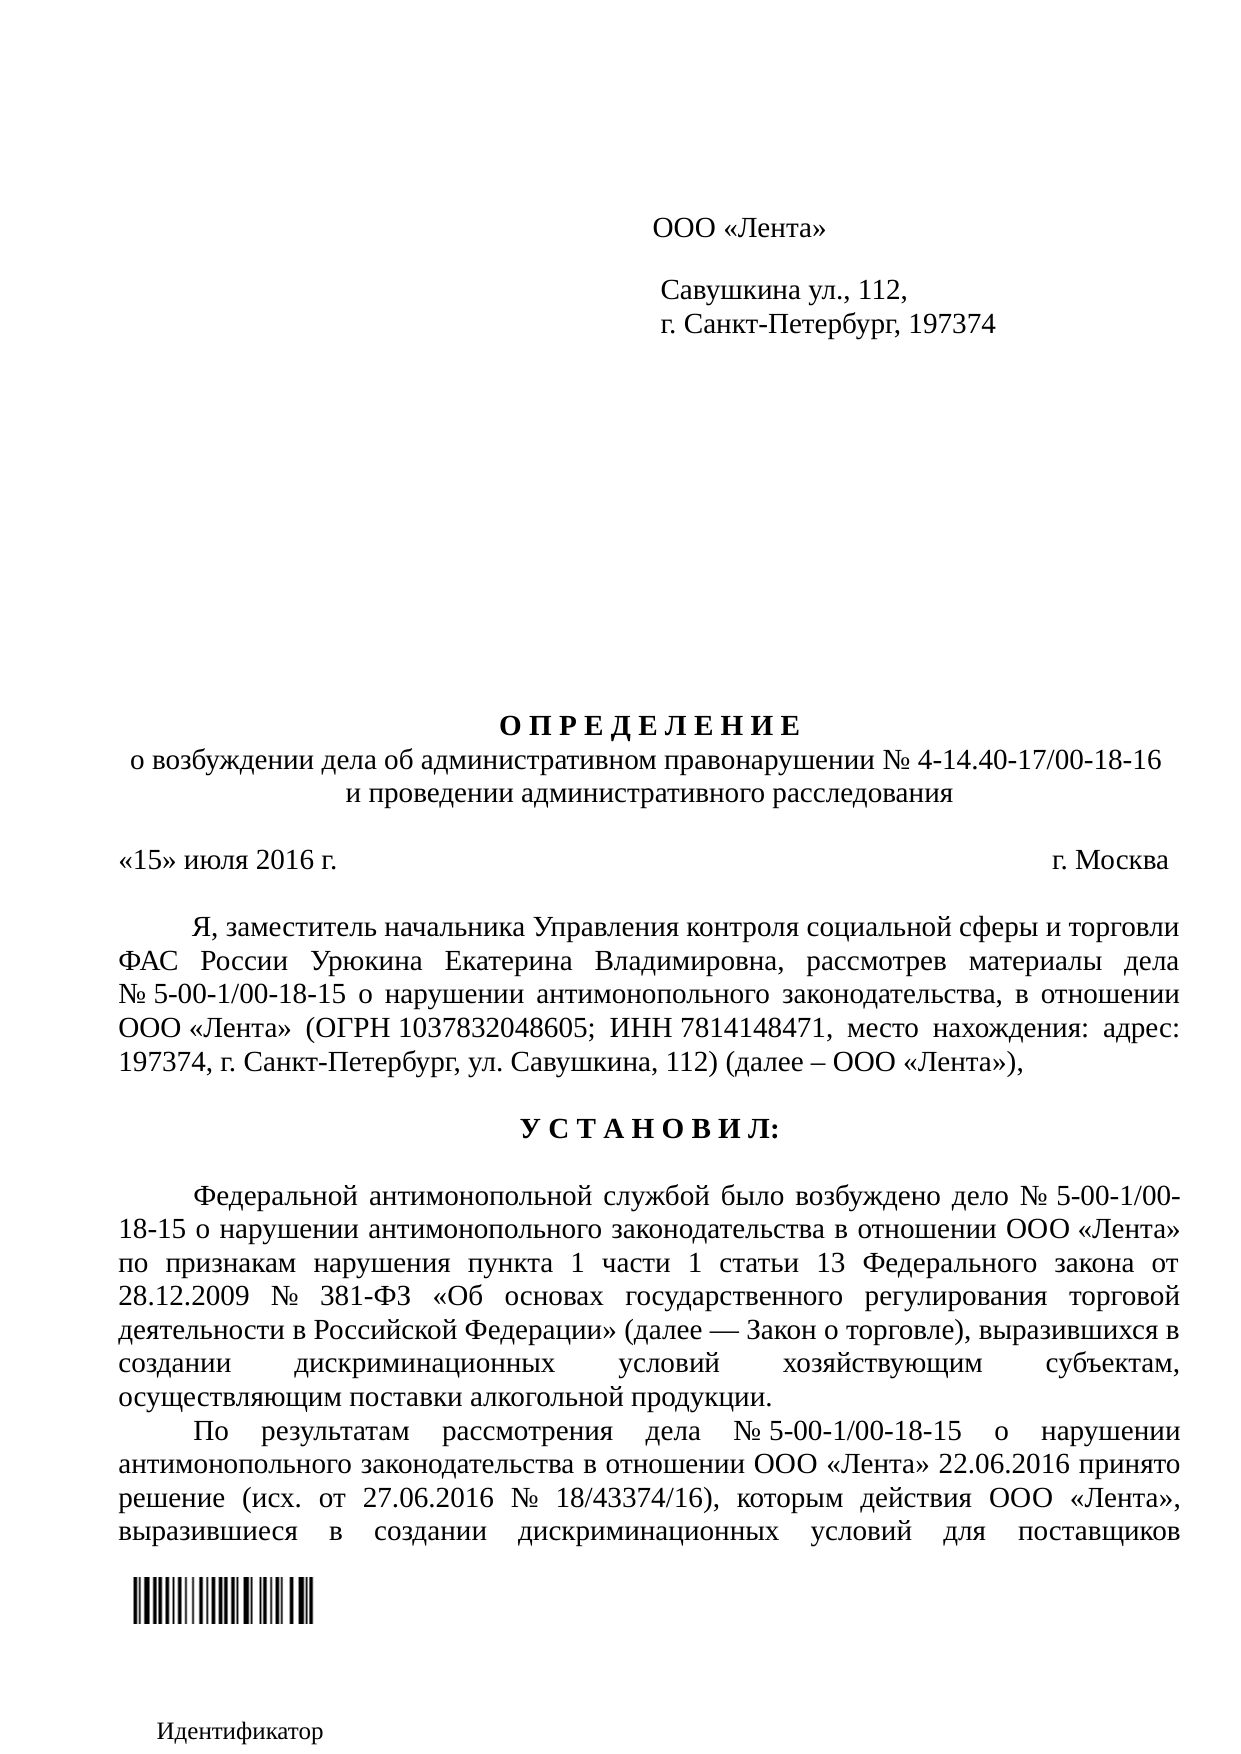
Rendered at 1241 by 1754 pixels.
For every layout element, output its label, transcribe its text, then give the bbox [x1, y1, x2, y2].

text «15» июля 2016 г. г. Москва [118, 842, 1181, 876]
text У С Т А Н О В И Л: [118, 1111, 1181, 1144]
text о возбуждении дела об административном правонарушении № 4-14.40-17/00-18-16 [118, 742, 1181, 775]
text По результатам рассмотрения дела № 5-00-1/00-18-15 о нарушении антимонопольного законодательства в отношении ООО «Лента» 22.06.2016 принято решение (исх. от 27.06.2016 № 18/43374/16), которым действия ООО «Лента», выразившиеся в создании дискриминационных условий для поставщиков [118, 1413, 1181, 1547]
text Я, заместитель начальника Управления контроля социальной сферы и торговли ФАС России Урюкина Екатерина Владимировна, рассмотрев материалы дела № 5-00-1/00-18-15 о нарушении антимонопольного законодательства, в отношении ООО «Лента» (ОГРН 1037832048605; ИНН 7814148471, место нахождения: адрес: 197374, г. Санкт-Петербург, ул. Савушкина, 112) (далее – ООО «Лента»), [118, 909, 1181, 1077]
picture [118, 1577, 331, 1624]
text О П Р Е Д Е Л Е Н И Е [118, 708, 1181, 742]
text Федеральной антимонопольной службой было возбуждено дело № 5-00-1/00-18-15 о нарушении антимонопольного законодательства в отношении ООО «Лента» по признакам нарушения пункта 1 части 1 статьи 13 Федерального закона от 28.12.2009 № 381-ФЗ «Об основах государственного регулирования торговой деятельности в Российской Федерации» (далее — Закон о торговле), выразившихся в создании дискриминационных условий хозяйствующим субъектам, осуществляющим поставки алкогольной продукции. [118, 1178, 1181, 1413]
text ООО «Лента» [652, 210, 1181, 243]
text Савушкина ул., 112, [660, 272, 1181, 306]
text г. Санкт-Петербург, 197374 [660, 306, 1181, 339]
text и проведении административного расследования [118, 775, 1181, 809]
